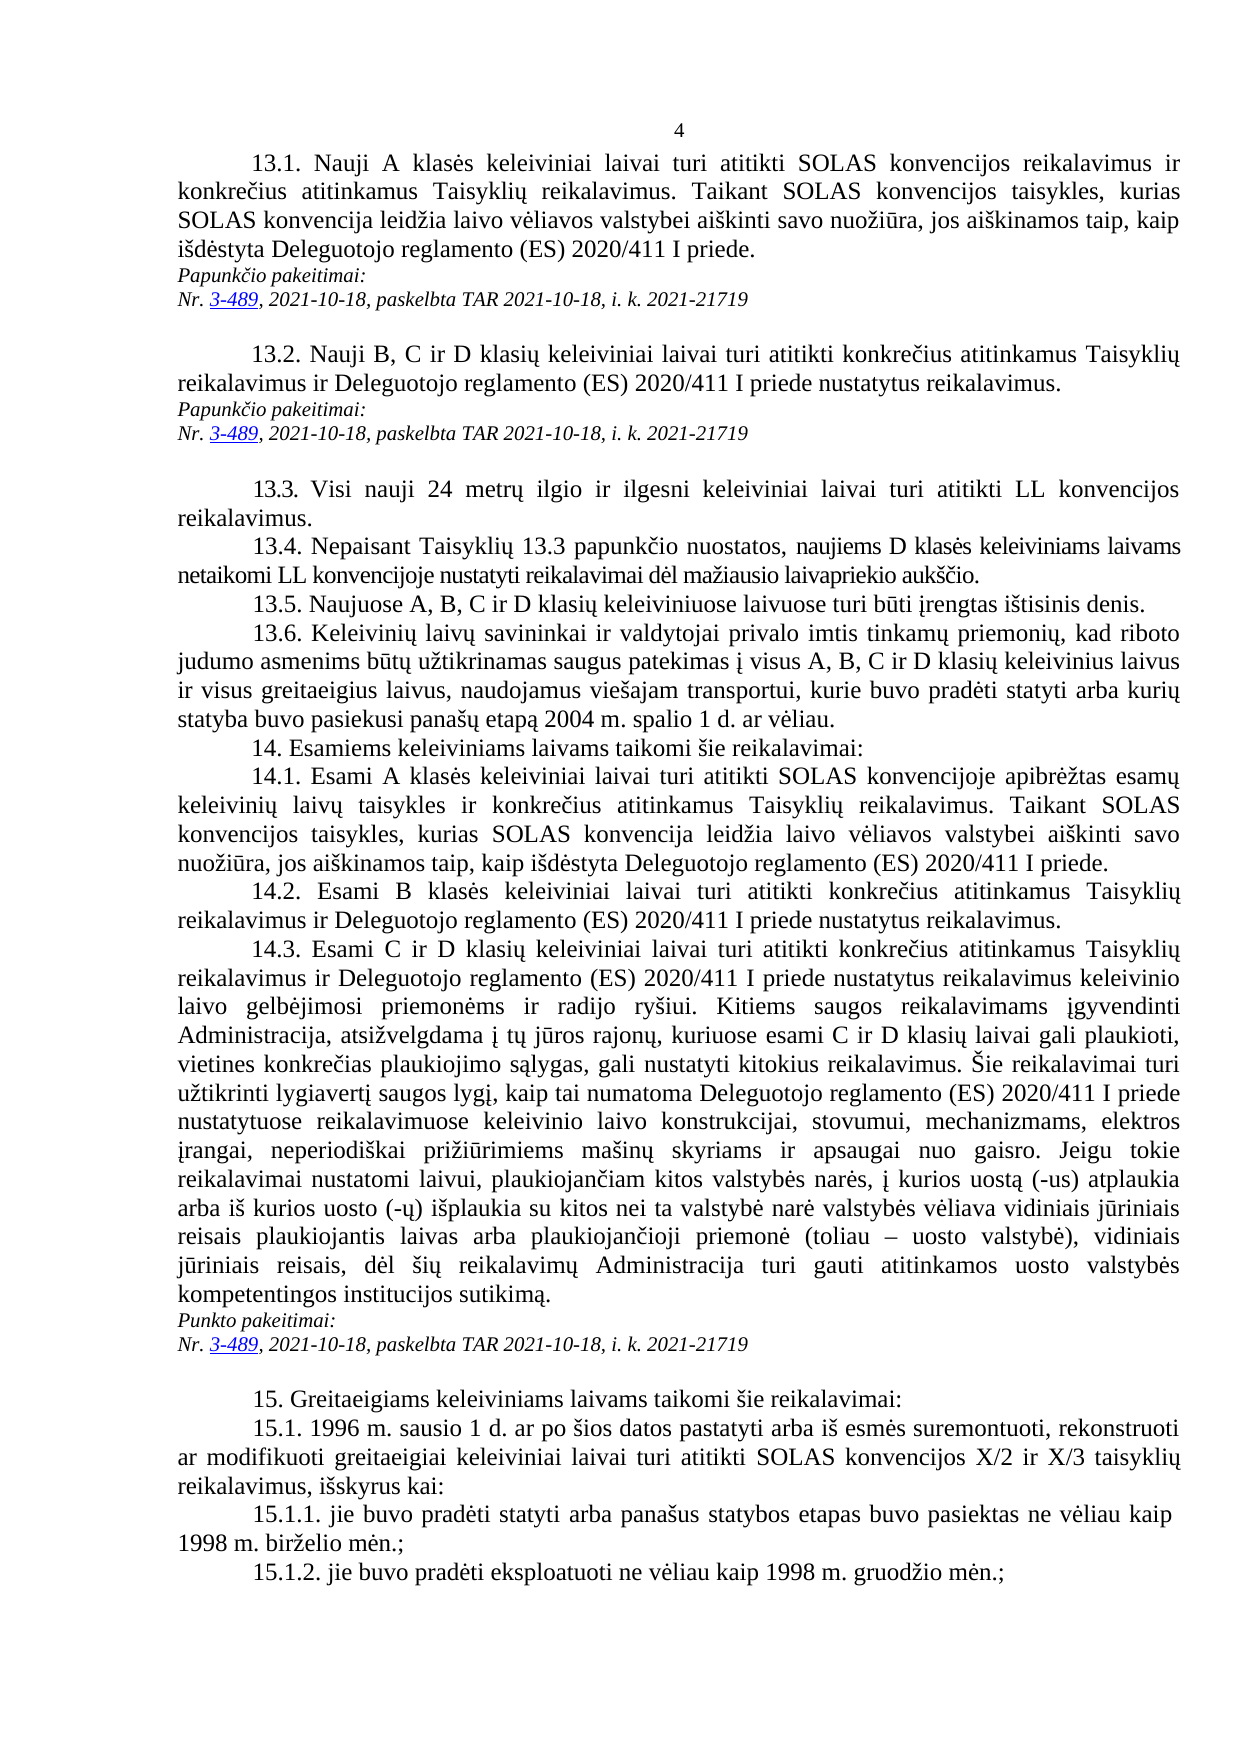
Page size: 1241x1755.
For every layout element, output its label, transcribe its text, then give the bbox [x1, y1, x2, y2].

text 14.3. Esami C ir D klasių keleiviniai laivai turi atitikti konkrečius atitinkamus Taisyklių reikalavimus ir Deleguotojo reglamento (ES) 2020/411 I priede nustatytus reikalavimus keleivinio laivo gelbėjimosi priemonėms ir radijo ryšiui. Kitiems saugos reikalavimams įgyvendinti Administracija, atsižvelgdama į tų jūros rajonų, kuriuose esami C ir D klasių laivai gali plaukioti, vietines konkrečias plaukiojimo sąlygas, gali nustatyti kitokius reikalavimus. Šie reikalavimai turi užtikrinti lygiavertį saugos lygį, kaip tai numatoma Deleguotojo reglamento (ES) 2020/411 I priede nustatytuose reikalavimuose keleivinio laivo konstrukcijai, stovumui, mechanizmams, elektros įrangai, neperiodiškai prižiūrimiems mašinų skyriams ir apsaugai nuo gaisro. Jeigu tokie reikalavimai nustatomi laivui, plaukiojančiam kitos valstybės narės, į kurios uostą (-us) atplaukia arba iš kurios uosto (-ų) išplaukia su kitos nei ta valstybė narė valstybės vėliava vidiniais jūriniais reisais plaukiojantis laivas arba plaukiojančioji priemonė (toliau – uosto valstybė), vidiniais jūriniais reisais, dėl šių reikalavimų Administracija turi gauti atitinkamos uosto valstybės kompetentingos institucijos sutikimą. [177, 934, 1181, 1308]
text 13.6. Keleivinių laivų savininkai ir valdytojai privalo imtis tinkamų priemonių, kad riboto judumo asmenims būtų užtikrinamas saugus patekimas į visus A, B, C ir D klasių keleivinius laivus ir visus greitaeigius laivus, naudojamus viešajam transportui, kurie buvo pradėti statyti arba kurių statyba buvo pasiekusi panašų etapą 2004 m. spalio 1 d. ar vėliau. [177, 618, 1181, 733]
text 14. Esamiems keleiviniams laivams taikomi šie reikalavimai: [177, 733, 1181, 761]
text Nr. 3-489, 2021-10-18, paskelbta TAR 2021-10-18, i. k. 2021-21719 [177, 1332, 1181, 1356]
text 13.5. Naujuose A, B, C ir D klasių keleiviniuose laivuose turi būti įrengtas ištisinis denis. [177, 589, 1181, 618]
text 13.4. Nepaisant Taisyklių 13.3 papunkčio nuostatos, naujiems D klasės keleiviniams laivams netaikomi LL konvencijoje nustatyti reikalavimai dėl mažiausio laivapriekio aukščio. [177, 531, 1181, 589]
text 13.1. Nauji A klasės keleiviniai laivai turi atitikti SOLAS konvencijos reikalavimus ir konkrečius atitinkamus Taisyklių reikalavimus. Taikant SOLAS konvencijos taisykles, kurias SOLAS konvencija leidžia laivo vėliavos valstybei aiškinti savo nuožiūra, jos aiškinamos taip, kaip išdėstyta Deleguotojo reglamento (ES) 2020/411 I priede. [177, 148, 1181, 263]
text 15. Greitaeigiams keleiviniams laivams taikomi šie reikalavimai: [177, 1384, 1181, 1413]
text 15.1.2. jie buvo pradėti eksploatuoti ne vėliau kaip 1998 m. gruodžio mėn.; [177, 1557, 1181, 1586]
text Papunkčio pakeitimai: [177, 263, 1181, 287]
text Nr. 3-489, 2021-10-18, paskelbta TAR 2021-10-18, i. k. 2021-21719 [177, 421, 1181, 445]
text Papunkčio pakeitimai: [177, 397, 1181, 421]
text Punkto pakeitimai: [177, 1308, 1181, 1332]
text 13.3. Visi nauji 24 metrų ilgio ir ilgesni keleiviniai laivai turi atitikti LL konvencijos reikalavimus. [177, 474, 1181, 531]
text 13.2. Nauji B, C ir D klasių keleiviniai laivai turi atitikti konkrečius atitinkamus Taisyklių reikalavimus ir Deleguotojo reglamento (ES) 2020/411 I priede nustatytus reikalavimus. [177, 339, 1181, 397]
text 15.1. 1996 m. sausio 1 d. ar po šios datos pastatyti arba iš esmės suremontuoti, rekonstruoti ar modifikuoti greitaeigiai keleiviniai laivai turi atitikti Solas konvencijos X/2 ir X/3 taisyklių reikalavimus, išskyrus kai: [177, 1413, 1181, 1499]
text 14.1. Esami A klasės keleiviniai laivai turi atitikti SOLAS konvencijoje apibrėžtas esamų keleivinių laivų taisykles ir konkrečius atitinkamus Taisyklių reikalavimus. Taikant SOLAS konvencijos taisykles, kurias SOLAS konvencija leidžia laivo vėliavos valstybei aiškinti savo nuožiūra, jos aiškinamos taip, kaip išdėstyta Deleguotojo reglamento (ES) 2020/411 I priede. [177, 761, 1181, 876]
text 14.2. Esami B klasės keleiviniai laivai turi atitikti konkrečius atitinkamus Taisyklių reikalavimus ir Deleguotojo reglamento (ES) 2020/411 I priede nustatytus reikalavimus. [177, 876, 1181, 934]
text Nr. 3-489, 2021-10-18, paskelbta TAR 2021-10-18, i. k. 2021-21719 [177, 287, 1181, 311]
text 15.1.1. jie buvo pradėti statyti arba panašus statybos etapas buvo pasiektas ne vėliau kaip 1998 m. birželio mėn.; [177, 1499, 1181, 1557]
